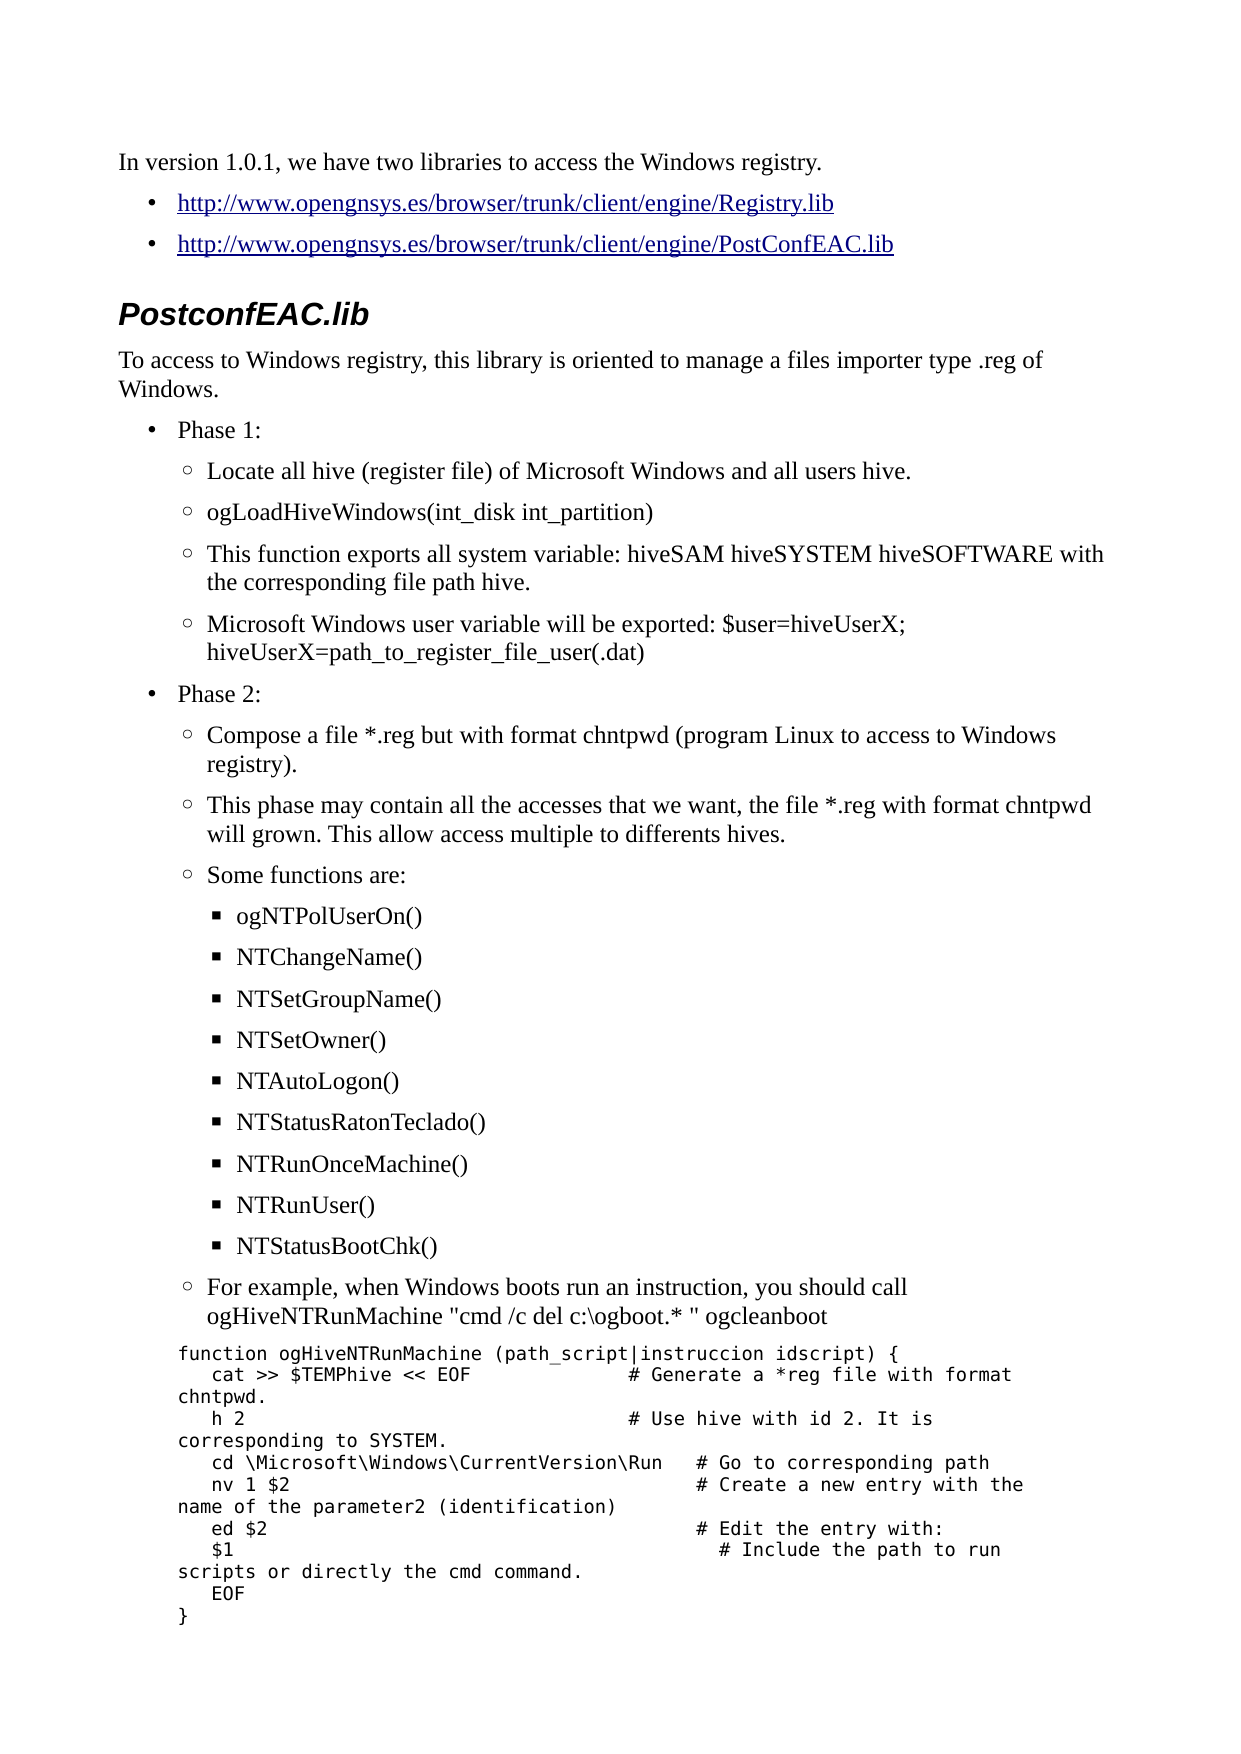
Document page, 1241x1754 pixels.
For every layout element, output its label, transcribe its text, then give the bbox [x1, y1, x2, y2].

list Compose a file *.reg but with format chntpwd (program Linux to access to Windows registry). [177, 720, 1122, 777]
list This function exports all system variable: hiveSAM hiveSYSTEM hiveSOFTWARE with the corresponding file path hive. [177, 539, 1122, 596]
text To access to Windows registry, this library is oriented to manage a files importer type .reg of Windows. [118, 345, 1122, 402]
list This phase may contain all the accesses that we want, the file *.reg with format chntpwd will grown. This allow access multiple to differents hives. [177, 790, 1122, 847]
list NTRunOnceMachine() [207, 1149, 1122, 1177]
list NTChangeName() [207, 942, 1122, 971]
list NTAutoLogon() [207, 1066, 1122, 1095]
list Some functions are: [177, 860, 1122, 889]
list Microsoft Windows user variable will be exported: $user=hiveUserX; hiveUserX=path_to_register_file_user(.dat) [177, 609, 1122, 666]
list For example, when Windows boots run an instruction, you should call ogHiveNTRunMachine "cmd /c del c:\ogboot.* " ogcleanboot [177, 1272, 1122, 1330]
list Phase 1: [148, 415, 1122, 444]
list NTStatusRatonTeclado() [207, 1107, 1122, 1136]
list ​http://www.opengnsys.es/browser/trunk/client/engine/Registry.lib [148, 188, 1122, 217]
list Phase 2: [148, 679, 1122, 707]
list NTSetGroupName() [207, 984, 1122, 1012]
list ogLoadHiveWindows(int_disk int_partition) [177, 497, 1122, 526]
list NTSetOwner() [207, 1025, 1122, 1054]
list Locate all hive (register file) of Microsoft Windows and all users hive. [177, 456, 1122, 485]
text function ogHiveNTRunMachine (path_script|instruccion idscript) { cat >> $TEMPhive << EOF # Generate a *reg file with format chntpwd. h 2 # Use hive with id 2. It is corresponding to SYSTEM. cd \Microsoft\Windows\CurrentVersion\Run # Go to corresponding path nv 1 $2 # Create a new entry with the name of the parameter2 (identification) ed $2 # Edit the entry with: $1 # Include the path to run scripts or directly the cmd command. EOF } [177, 1342, 1063, 1627]
subtitle PostconfEAC.lib [118, 296, 1122, 332]
list NTStatusBootChk() [207, 1231, 1122, 1260]
list ogNTPolUserOn() [207, 901, 1122, 930]
text In version 1.0.1, we have two libraries to access the Windows registry. [118, 147, 1122, 176]
list ​http://www.opengnsys.es/browser/trunk/client/engine/PostConfEAC.lib [148, 229, 1122, 258]
list NTRunUser() [207, 1190, 1122, 1219]
